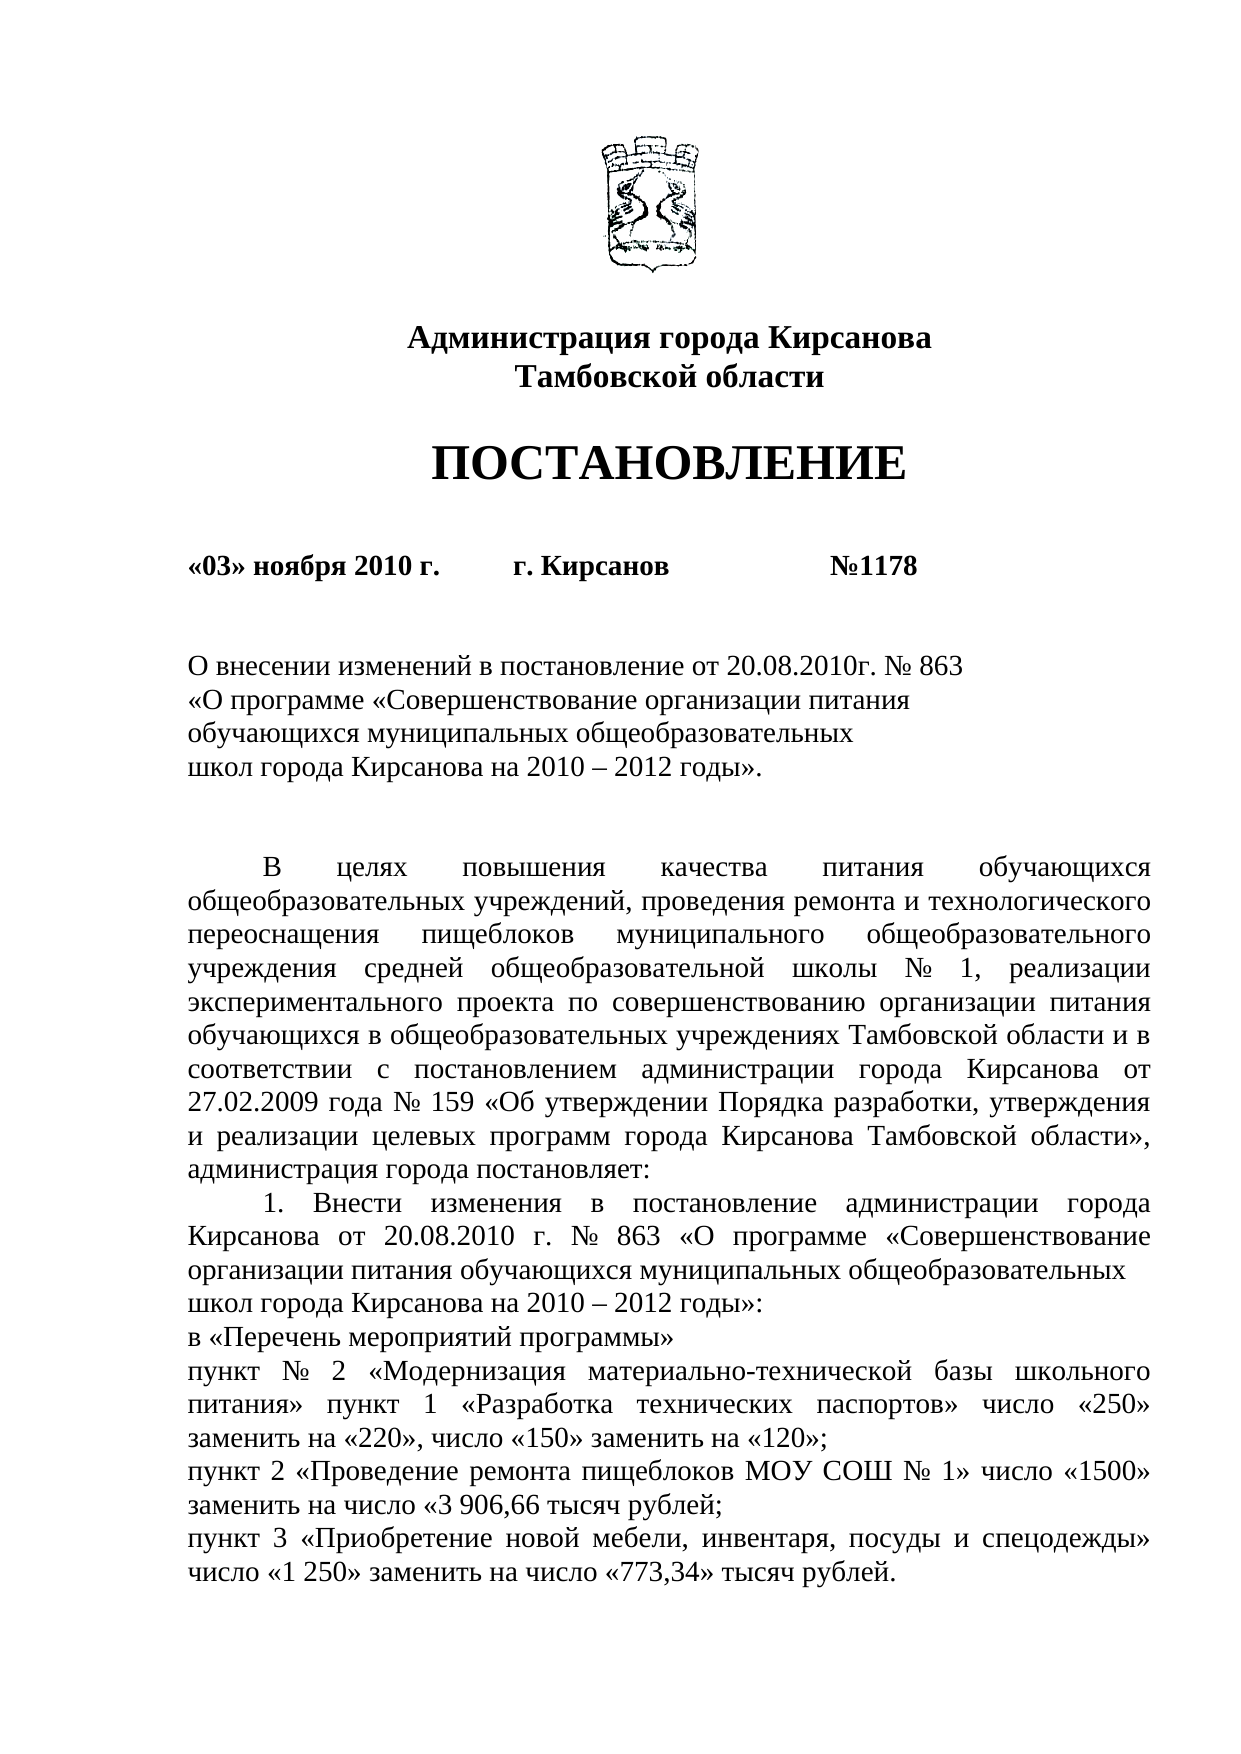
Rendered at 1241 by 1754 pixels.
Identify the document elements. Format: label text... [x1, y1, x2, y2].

subtitle Тамбовской области [187, 356, 1152, 394]
text О внесении изменений в постановление от 20.08.2010г. № 863 [187, 648, 1152, 682]
text пункт 3 «Приобретение новой мебели, инвентаря, посуды и спецодежды» число «1 250» заменить на число «773,34» тысяч рублей. [187, 1520, 1152, 1587]
text пункт 2 «Проведение ремонта пищеблоков МОУ СОШ № 1» число «1500» заменить на число «3 906,66 тысяч рублей; [187, 1453, 1152, 1520]
subtitle ПОСТАНОВЛЕНИЕ [187, 433, 1152, 490]
picture [601, 136, 699, 274]
text «О программе «Совершенствование организации питания [187, 682, 1152, 715]
text школ города Кирсанова на 2010 – 2012 годы»: [187, 1286, 1152, 1319]
text школ города Кирсанова на 2010 – 2012 годы». [187, 749, 1152, 782]
text В целях повышения качества питания обучающихся общеобразовательных учреждений, проведения ремонта и технологического переоснащения пищеблоков муниципального общеобразовательного учреждения средней общеобразовательной школы № 1, реализации экспериментального проекта по совершенствованию организации питания обучающихся в общеобразовательных учреждениях Тамбовской области и в соответствии с постановлением администрации города Кирсанова от 27.02.2009 года № 159 «Об утверждении Порядка разработки, утверждения и реализации целевых программ города Кирсанова Тамбовской области», администрация города постановляет: [187, 849, 1152, 1185]
text Администрация города Кирсанова [187, 318, 1152, 356]
text 1. Внести изменения в постановление администрации города Кирсанова от 20.08.2010 г. № 863 «О программе «Совершенствование организации питания обучающихся муниципальных общеобразовательных [187, 1185, 1152, 1286]
text обучающихся муниципальных общеобразовательных [187, 715, 1152, 749]
text пункт № 2 «Модернизация материально-технической базы школьного питания» пункт 1 «Разработка технических паспортов» число «250» заменить на «220», число «150» заменить на «120»; [187, 1353, 1152, 1453]
text в «Перечень мероприятий программы» [187, 1319, 1152, 1353]
text «03» ноября 2010 г. г. Кирсанов №1178 [187, 548, 1152, 581]
